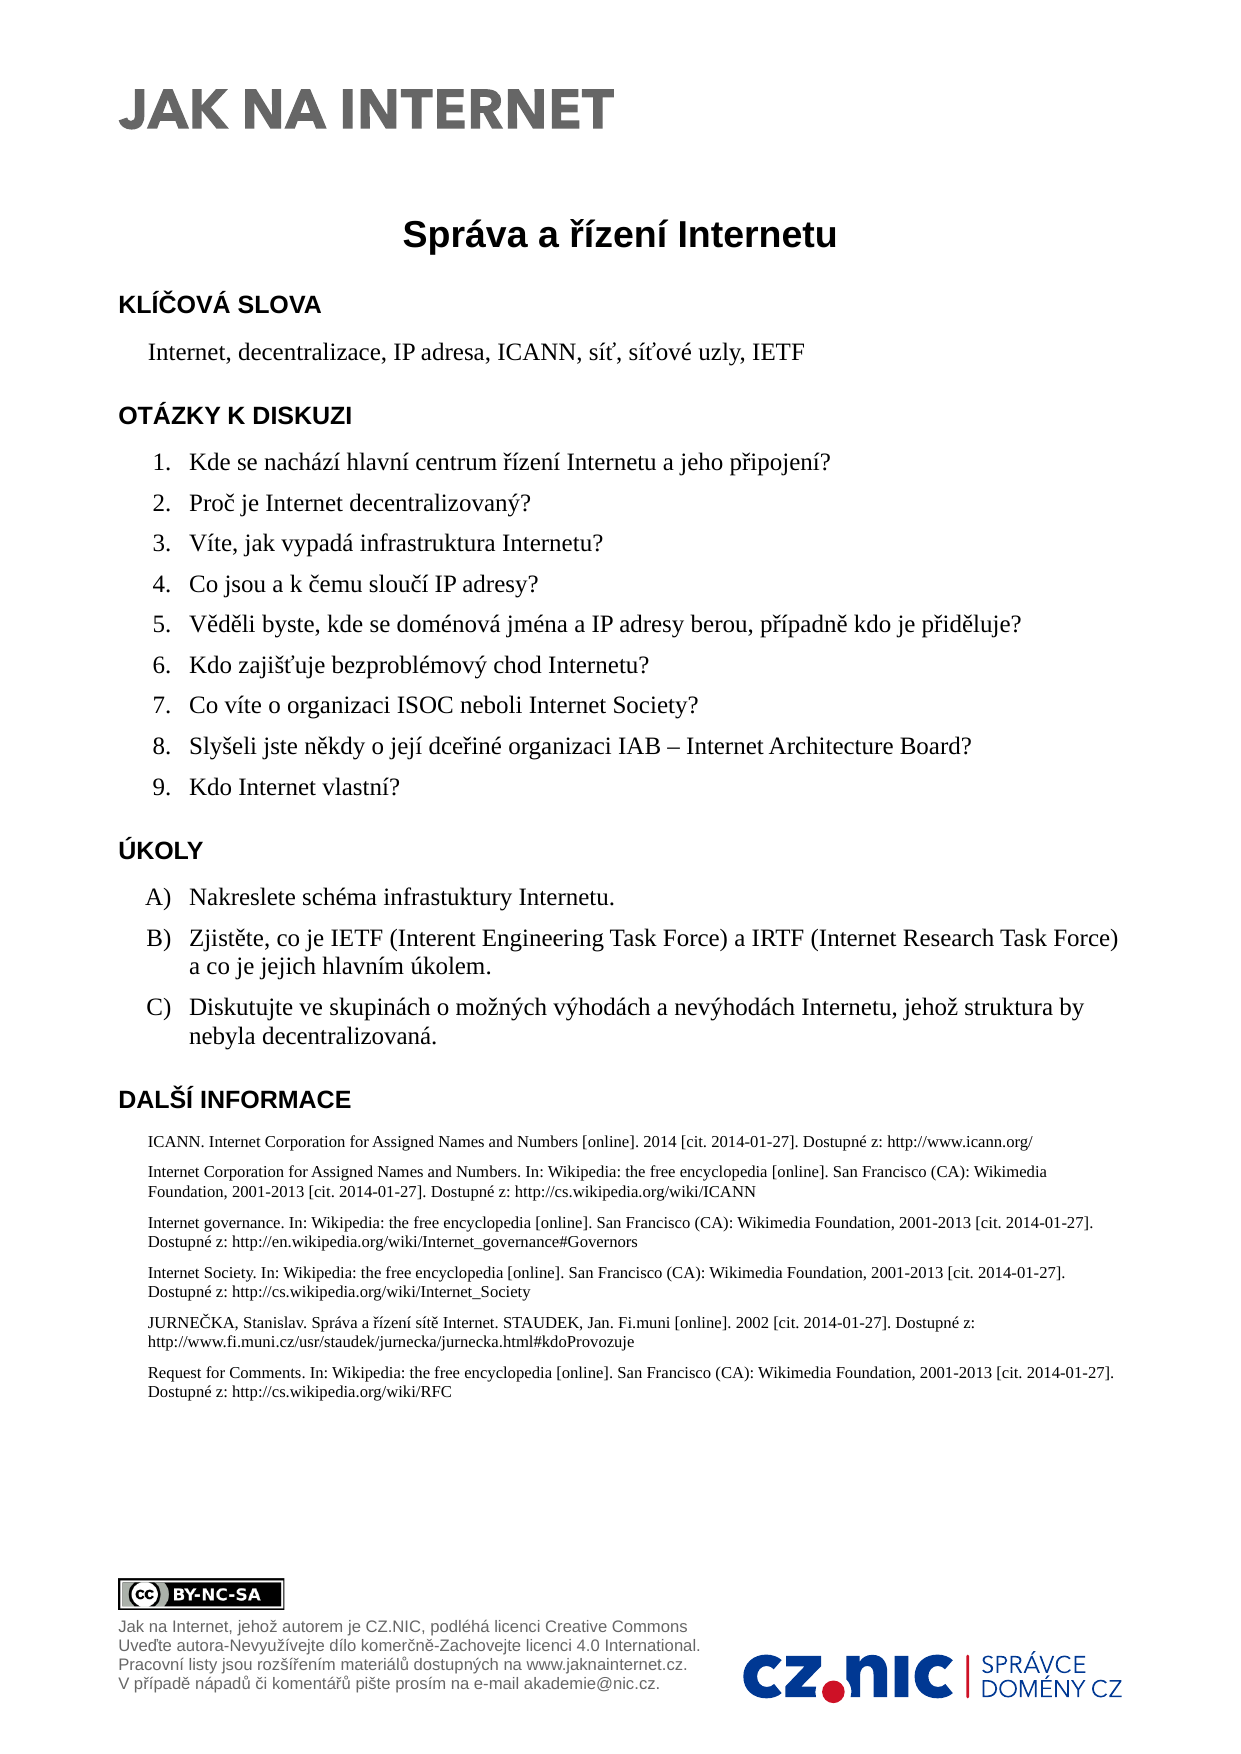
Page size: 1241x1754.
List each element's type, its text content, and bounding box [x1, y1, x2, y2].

text Internet governance. In: Wikipedia: the free encyclopedia [online]. San Francisco (CA): Wikimedia Foundation, 2001-2013 [cit. 2014-01-27]. Dostupné z: http://en.wikipedia.org/wiki/Internet_governance#Governors [148, 1212, 1122, 1251]
list Slyšeli jste někdy o její dceřiné organizaci IAB – Internet Architecture Board? [171, 731, 1122, 760]
text Request for Comments. In: Wikipedia: the free encyclopedia [online]. San Francisco (CA): Wikimedia Foundation, 2001-2013 [cit. 2014-01-27]. Dostupné z: http://cs.wikipedia.org/wiki/RFC [148, 1363, 1122, 1401]
list Zjistěte, co je IETF (Interent Engineering Task Force) a IRTF (Internet Research Task Force) a co je jejich hlavním úkolem. [171, 923, 1122, 980]
text Internet Corporation for Assigned Names and Numbers. In: Wikipedia: the free encyclopedia [online]. San Francisco (CA): Wikimedia Foundation, 2001-2013 [cit. 2014-01-27]. Dostupné z: http://cs.wikipedia.org/wiki/ICANN [148, 1162, 1122, 1201]
subtitle OTÁZKY K DISKUZI [118, 401, 1122, 430]
list Diskutujte ve skupinách o možných výhodách a nevýhodách Internetu, jehož struktura by nebyla decentralizovaná. [171, 992, 1122, 1049]
list Věděli byste, kde se doménová jména a IP adresy berou, případně kdo je přiděluje? [171, 609, 1122, 638]
list Víte, jak vypadá infrastruktura Internetu? [171, 528, 1122, 557]
text JURNEČKA, Stanislav. Správa a řízení sítě Internet. STAUDEK, Jan. Fi.muni [online]. 2002 [cit. 2014-01-27]. Dostupné z: http://www.fi.muni.cz/usr/staudek/jurnecka/jurnecka.html#kdoProvozuje [148, 1313, 1122, 1351]
text Internet, decentralizace, IP adresa, ICANN, síť, síťové uzly, IETF [148, 337, 1122, 366]
subtitle Správa a řízení Internetu [118, 212, 1122, 255]
list Co víte o organizaci ISOC neboli Internet Society? [171, 691, 1122, 719]
list Co jsou a k čemu sloučí IP adresy? [171, 569, 1122, 598]
list Nakreslete schéma infrastuktury Internetu. [171, 882, 1122, 911]
subtitle KLÍČOVÁ SLOVA [118, 290, 1122, 319]
list Proč je Internet decentralizovaný? [171, 488, 1122, 517]
text Internet Society. In: Wikipedia: the free encyclopedia [online]. San Francisco (CA): Wikimedia Foundation, 2001-2013 [cit. 2014-01-27]. Dostupné z: http://cs.wikipedia.org/wiki/Internet_Society [148, 1262, 1122, 1301]
subtitle DALŠÍ INFORMACE [118, 1085, 1122, 1114]
list Kdo zajišťuje bezproblémový chod Internetu? [171, 650, 1122, 679]
text ICANN. Internet Corporation for Assigned Names and Numbers [online]. 2014 [cit. 2014-01-27]. Dostupné z: http://www.icann.org/ [148, 1131, 1122, 1151]
list Kde se nachází hlavní centrum řízení Internetu a jeho připojení? [171, 447, 1122, 476]
subtitle ÚKOLY [118, 836, 1122, 864]
list Kdo Internet vlastní? [171, 772, 1122, 800]
